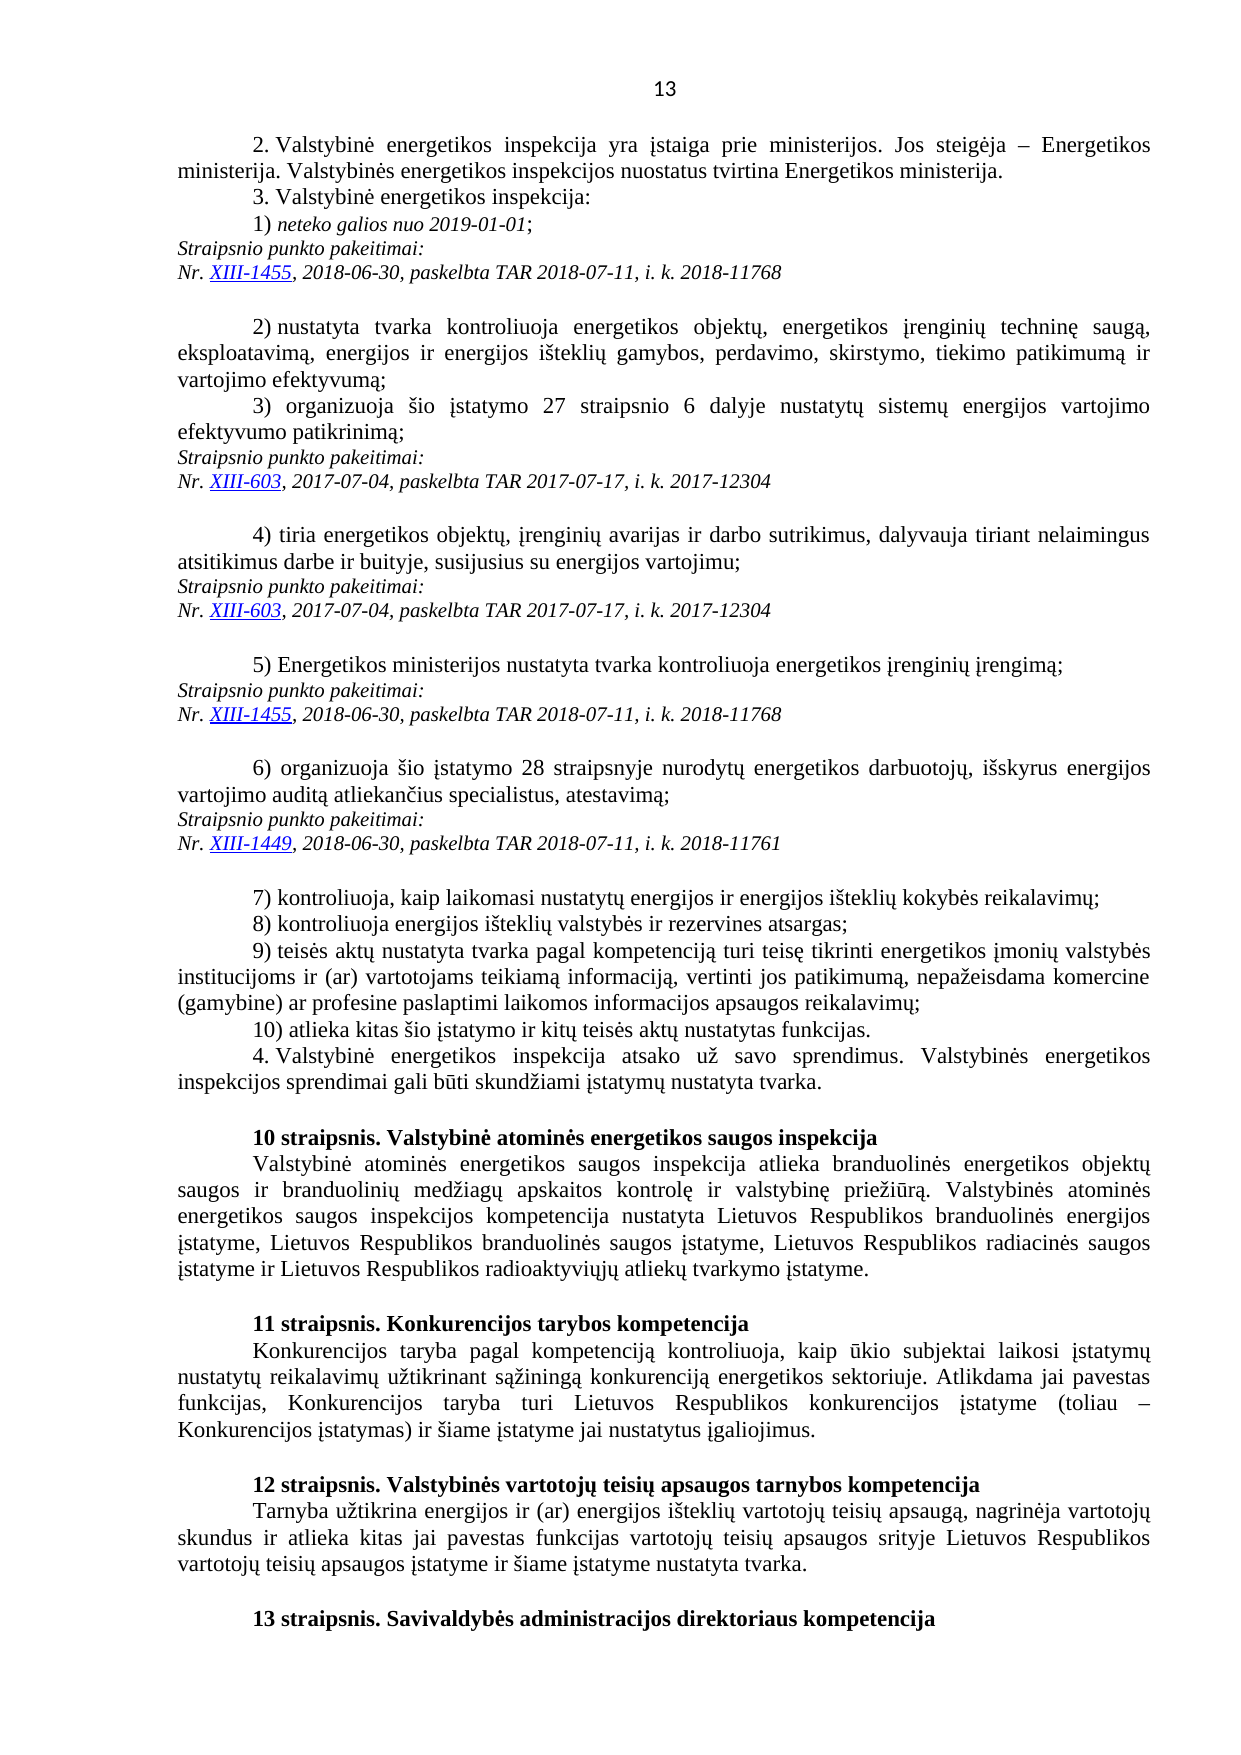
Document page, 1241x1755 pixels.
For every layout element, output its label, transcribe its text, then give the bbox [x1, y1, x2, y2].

text Nr. XIII-603, 2017-07-04, paskelbta TAR 2017-07-17, i. k. 2017-12304 [177, 469, 1152, 493]
text Tarnyba užtikrina energijos ir (ar) energijos išteklių vartotojų teisių apsaugą, nagrinėja vartotojų skundus ir atlieka kitas jai pavestas funkcijas vartotojų teisių apsaugos srityje Lietuvos Respublikos vartotojų teisių apsaugos įstatyme ir šiame įstatyme nustatyta tvarka. [177, 1497, 1152, 1576]
text 4. Valstybinė energetikos inspekcija atsako už savo sprendimus. Valstybinės energetikos inspekcijos sprendimai gali būti skundžiami įstatymų nustatyta tvarka. [177, 1042, 1152, 1095]
text 3. Valstybinė energetikos inspekcija: [177, 183, 1152, 210]
text 5) Energetikos ministerijos nustatyta tvarka kontroliuoja energetikos įrenginių įrengimą; [177, 651, 1152, 677]
text Straipsnio punkto pakeitimai: [177, 445, 1152, 469]
text Straipsnio punkto pakeitimai: [177, 677, 1152, 702]
text 10 straipsnis. Valstybinė atominės energetikos saugos inspekcija [177, 1123, 1152, 1150]
text 12 straipsnis. Valstybinės vartotojų teisių apsaugos tarnybos kompetencija [177, 1471, 1152, 1497]
text Nr. XIII-1455, 2018-06-30, paskelbta TAR 2018-07-11, i. k. 2018-11768 [177, 702, 1152, 726]
text 8) kontroliuoja energijos išteklių valstybės ir rezervines atsargas; [177, 910, 1152, 937]
text 2) nustatyta tvarka kontroliuoja energetikos objektų, energetikos įrenginių techninę saugą, eksploatavimą, energijos ir energijos išteklių gamybos, perdavimo, skirstymo, tiekimo patikimumą ir vartojimo efektyvumą; [177, 313, 1152, 392]
text 10) atlieka kitas šio įstatymo ir kitų teisės aktų nustatytas funkcijas. [177, 1016, 1152, 1042]
text Nr. XIII-1455, 2018-06-30, paskelbta TAR 2018-07-11, i. k. 2018-11768 [177, 260, 1152, 284]
text Straipsnio punkto pakeitimai: [177, 807, 1152, 831]
text Nr. XIII-1449, 2018-06-30, paskelbta TAR 2018-07-11, i. k. 2018-11761 [177, 831, 1152, 855]
text Konkurencijos taryba pagal kompetenciją kontroliuoja, kaip ūkio subjektai laikosi įstatymų nustatytų reikalavimų užtikrinant sąžiningą konkurenciją energetikos sektoriuje. Atlikdama jai pavestas funkcijas, Konkurencijos taryba turi Lietuvos Respublikos konkurencijos įstatyme (toliau – Konkurencijos įstatymas) ir šiame įstatyme jai nustatytus įgaliojimus. [177, 1337, 1152, 1442]
text Straipsnio punkto pakeitimai: [177, 236, 1152, 260]
text 3) organizuoja šio įstatymo 27 straipsnio 6 dalyje nustatytų sistemų energijos vartojimo efektyvumo patikrinimą; [177, 392, 1152, 445]
text 11 straipsnis. Konkurencijos tarybos kompetencija [177, 1310, 1152, 1337]
text 7) kontroliuoja, kaip laikomasi nustatytų energijos ir energijos išteklių kokybės reikalavimų; [177, 884, 1152, 910]
text 13 straipsnis. Savivaldybės administracijos direktoriaus kompetencija [177, 1605, 1152, 1631]
text Nr. XIII-603, 2017-07-04, paskelbta TAR 2017-07-17, i. k. 2017-12304 [177, 598, 1152, 622]
text 2. Valstybinė energetikos inspekcija yra įstaiga prie ministerijos. Jos steigėja – Energetikos ministerija. Valstybinės energetikos inspekcijos nuostatus tvirtina Energetikos ministerija. [177, 131, 1152, 183]
text 6) organizuoja šio įstatymo 28 straipsnyje nurodytų energetikos darbuotojų, išskyrus energijos vartojimo auditą atliekančius specialistus, atestavimą; [177, 754, 1152, 807]
text Valstybinė atominės energetikos saugos inspekcija atlieka branduolinės energetikos objektų saugos ir branduolinių medžiagų apskaitos kontrolę ir valstybinę priežiūrą. Valstybinės atominės energetikos saugos inspekcijos kompetencija nustatyta Lietuvos Respublikos branduolinės energijos įstatyme, Lietuvos Respublikos branduolinės saugos įstatyme, Lietuvos Respublikos radiacinės saugos įstatyme ir Lietuvos Respublikos radioaktyviųjų atliekų tvarkymo įstatyme. [177, 1150, 1152, 1282]
text Straipsnio punkto pakeitimai: [177, 574, 1152, 598]
text 1) neteko galios nuo 2019-01-01; [177, 210, 1152, 236]
text 9) teisės aktų nustatyta tvarka pagal kompetenciją turi teisę tikrinti energetikos įmonių valstybės institucijoms ir (ar) vartotojams teikiamą informaciją, vertinti jos patikimumą, nepažeisdama komercine (gamybine) ar profesine paslaptimi laikomos informacijos apsaugos reikalavimų; [177, 937, 1152, 1016]
text 4) tiria energetikos objektų, įrenginių avarijas ir darbo sutrikimus, dalyvauja tiriant nelaimingus atsitikimus darbe ir buityje, susijusius su energijos vartojimu; [177, 522, 1152, 574]
